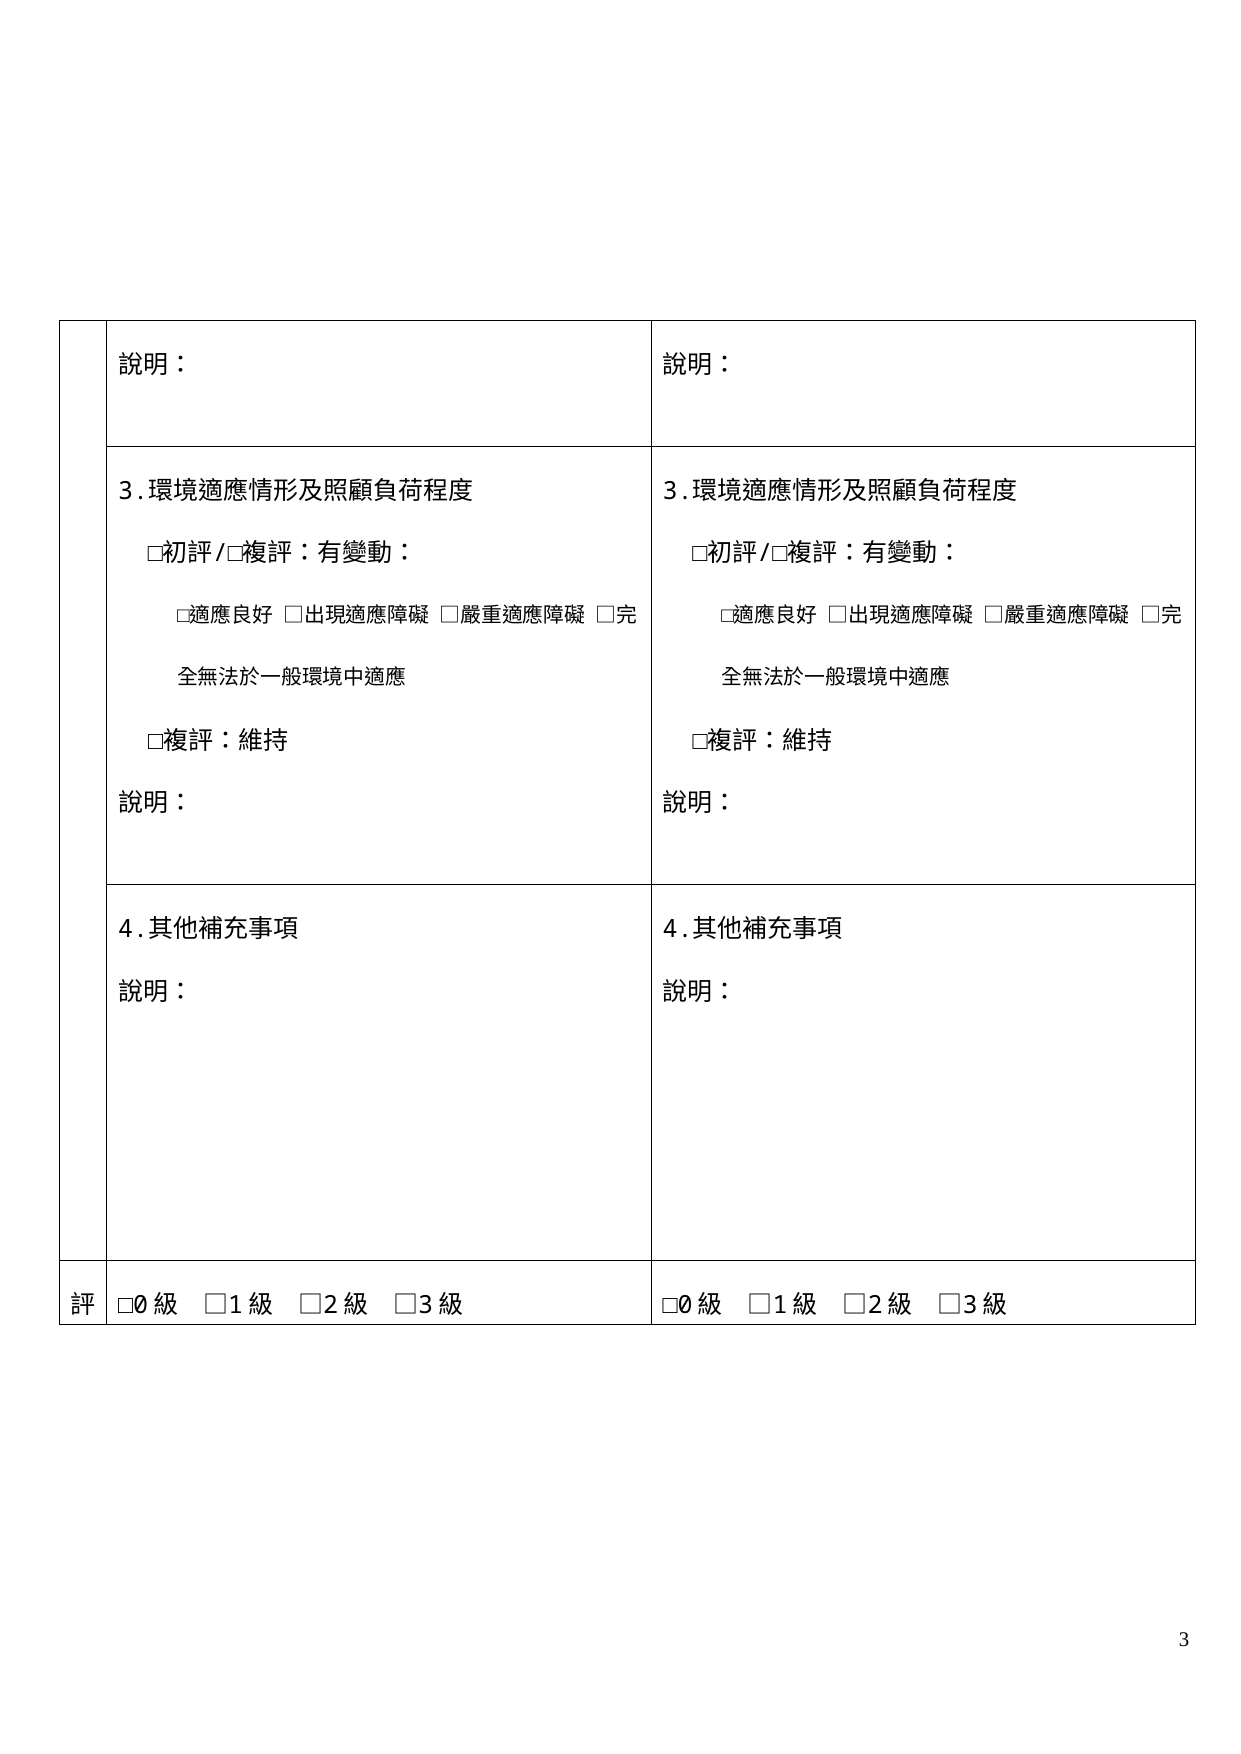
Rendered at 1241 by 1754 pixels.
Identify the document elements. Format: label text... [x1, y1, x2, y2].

table_header [60, 321, 106, 1260]
table_cell 4.其他補充事項 說明： [652, 885, 1195, 1260]
table_cell □0級 □1級 □2級 □3級 [652, 1261, 1195, 1324]
table_cell 說明： [107, 321, 651, 446]
table_cell 評 [60, 1261, 106, 1324]
table_cell □0級 □1級 □2級 □3級 [107, 1261, 651, 1324]
table_cell 3.環境適應情形及照顧負荷程度 □初評/□複評：有變動： □適應良好 □出現適應障礙 □嚴重適應障礙 □完全無法於一般環境中適應 □複評：維持 說明： [107, 447, 651, 884]
table_cell 3.環境適應情形及照顧負荷程度 □初評/□複評：有變動： □適應良好 □出現適應障礙 □嚴重適應障礙 □完全無法於一般環境中適應 □複評：維持 說明： [652, 447, 1195, 884]
table_cell 4.其他補充事項 說明： [107, 885, 651, 1260]
table_cell 說明： [652, 321, 1195, 446]
